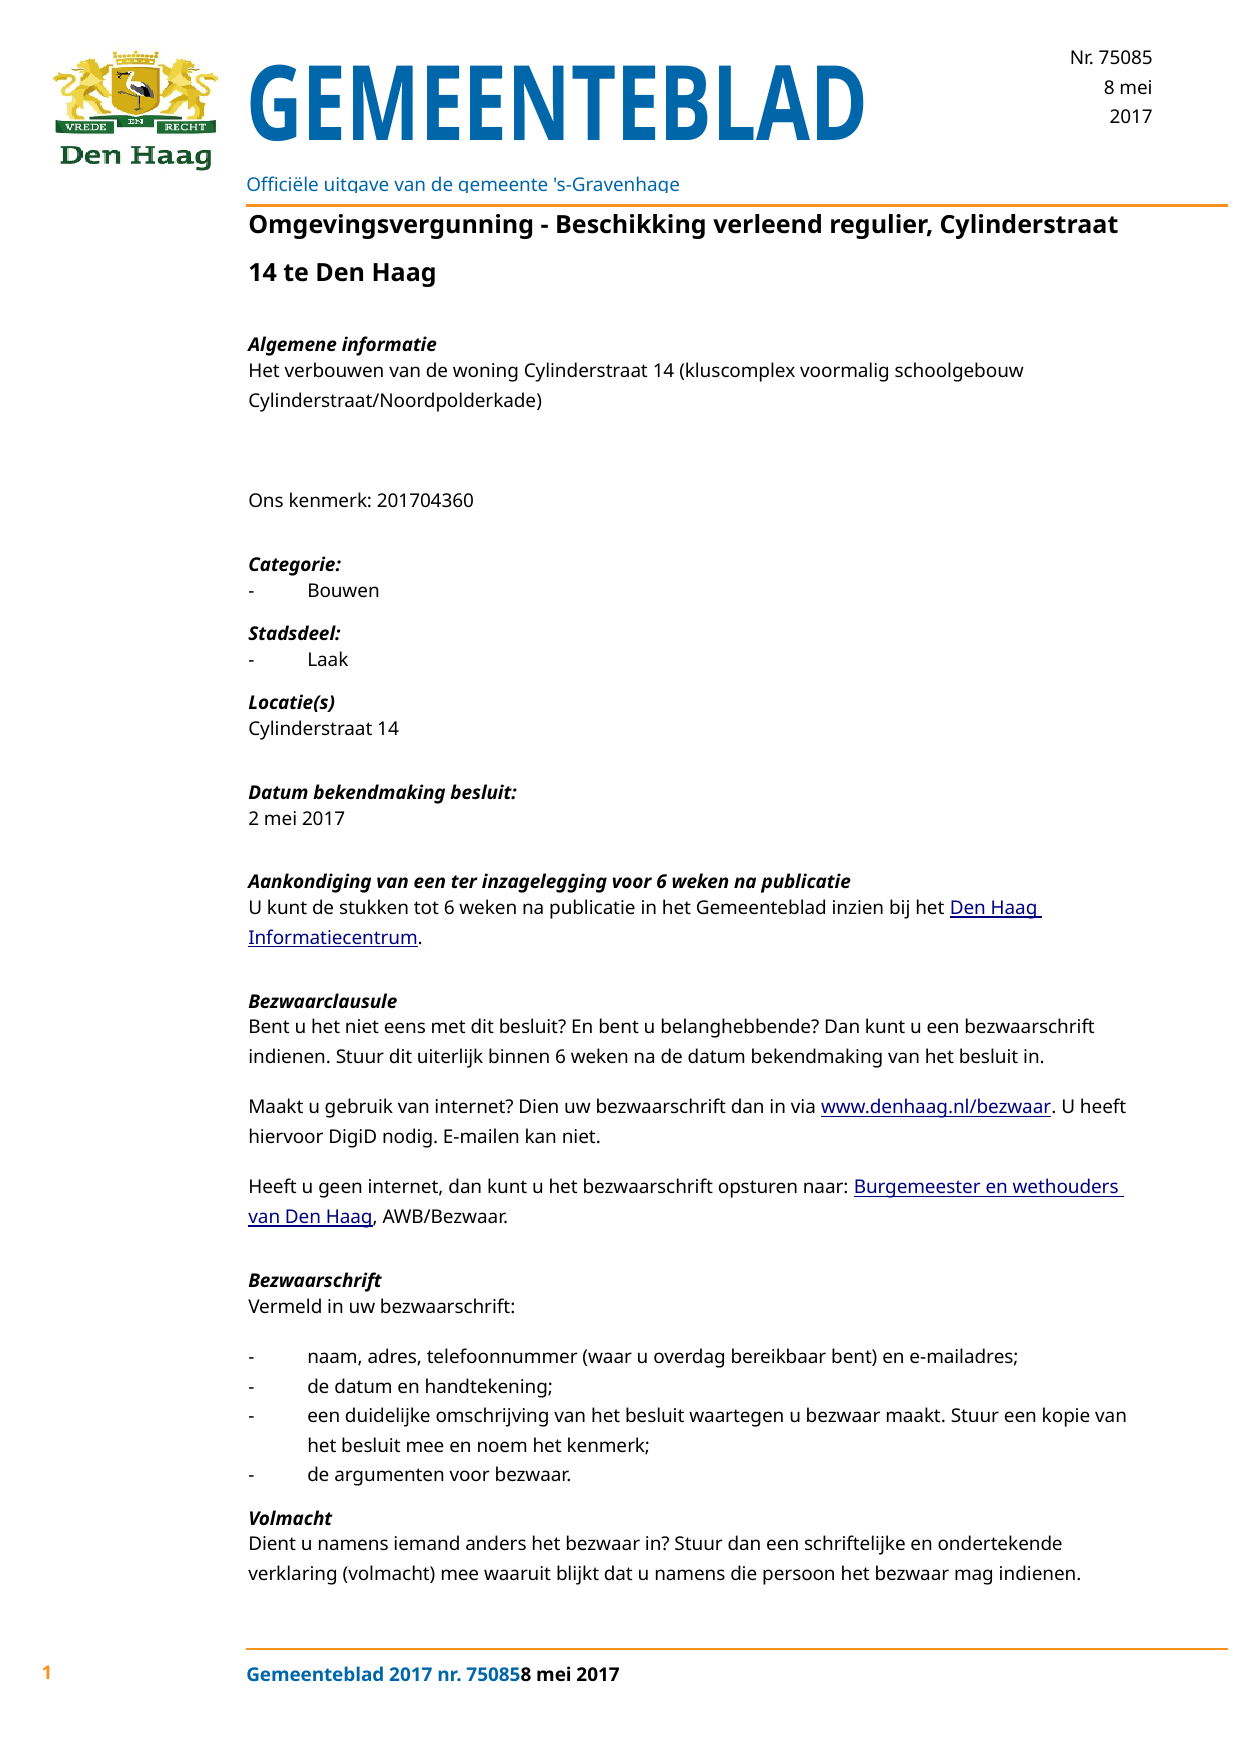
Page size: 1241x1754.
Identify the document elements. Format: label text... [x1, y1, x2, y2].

text Aankondiging van een ter inzagelegging voor 6 weken na publicatie [248, 869, 1152, 894]
list de argumenten voor bezwaar. [248, 1462, 1152, 1487]
text Volmacht [248, 1505, 1152, 1531]
text Vermeld in uw bezwaarschrift: [248, 1293, 1152, 1319]
text Algemene informatie [248, 331, 1152, 357]
text Categorie: [248, 552, 1152, 577]
text Bezwaarclausule [248, 988, 1152, 1014]
list een duidelijke omschrijving van het besluit waartegen u bezwaar maakt. Stuur een kopie van het besluit mee en noem het kenmerk; [248, 1402, 1152, 1458]
text Dient u namens iemand anders het bezwaar in? Stuur dan een schriftelijke en ondertekende verklaring (volmacht) mee waaruit blijkt dat u namens die persoon het bezwaar mag indienen. [248, 1531, 1152, 1586]
list de datum en handtekening; [248, 1373, 1152, 1399]
text Ons kenmerk: 201704360 [248, 488, 1152, 513]
text Locatie(s) [248, 689, 1152, 715]
text Bezwaarschrift [248, 1267, 1152, 1293]
text Bent u het niet eens met dit besluit? En bent u belanghebbende? Dan kunt u een bezwaarschrift indienen. Stuur dit uiterlijk binnen 6 weken na de datum bekendmaking van het besluit in. [248, 1014, 1152, 1069]
text Cylinderstraat 14 [248, 715, 1152, 741]
text U kunt de stukken tot 6 weken na publicatie in het Gemeenteblad inzien bij het Den Haag Informatiecentrum. [248, 894, 1152, 950]
picture [41, 47, 231, 172]
text Omgevingsvergunning - Beschikking verleend regulier, Cylinderstraat 14 te Den Haag [248, 207, 1152, 288]
text Het verbouwen van de woning Cylinderstraat 14 (kluscomplex voormalig schoolgebouw Cylinderstraat/Noordpolderkade) [248, 357, 1152, 412]
text Heeft u geen internet, dan kunt u het bezwaarschrift opsturen naar: Burgemeester en wethouders van Den Haag, AWB/Bezwaar. [248, 1174, 1152, 1229]
list Bouwen [248, 577, 1152, 603]
text 2 mei 2017 [248, 805, 1152, 830]
list naam, adres, telefoonnummer (waar u overdag bereikbaar bent) en e-mailadres; [248, 1343, 1152, 1369]
text Datum bekendmaking besluit: [248, 779, 1152, 805]
text Stadsdeel: [248, 620, 1152, 646]
list Laak [248, 646, 1152, 672]
text Maakt u gebruik van internet? Dien uw bezwaarschrift dan in via www.denhaag.nl/bezwaar. U heeft hiervoor DigiD nodig. E-mailen kan niet. [248, 1094, 1152, 1149]
